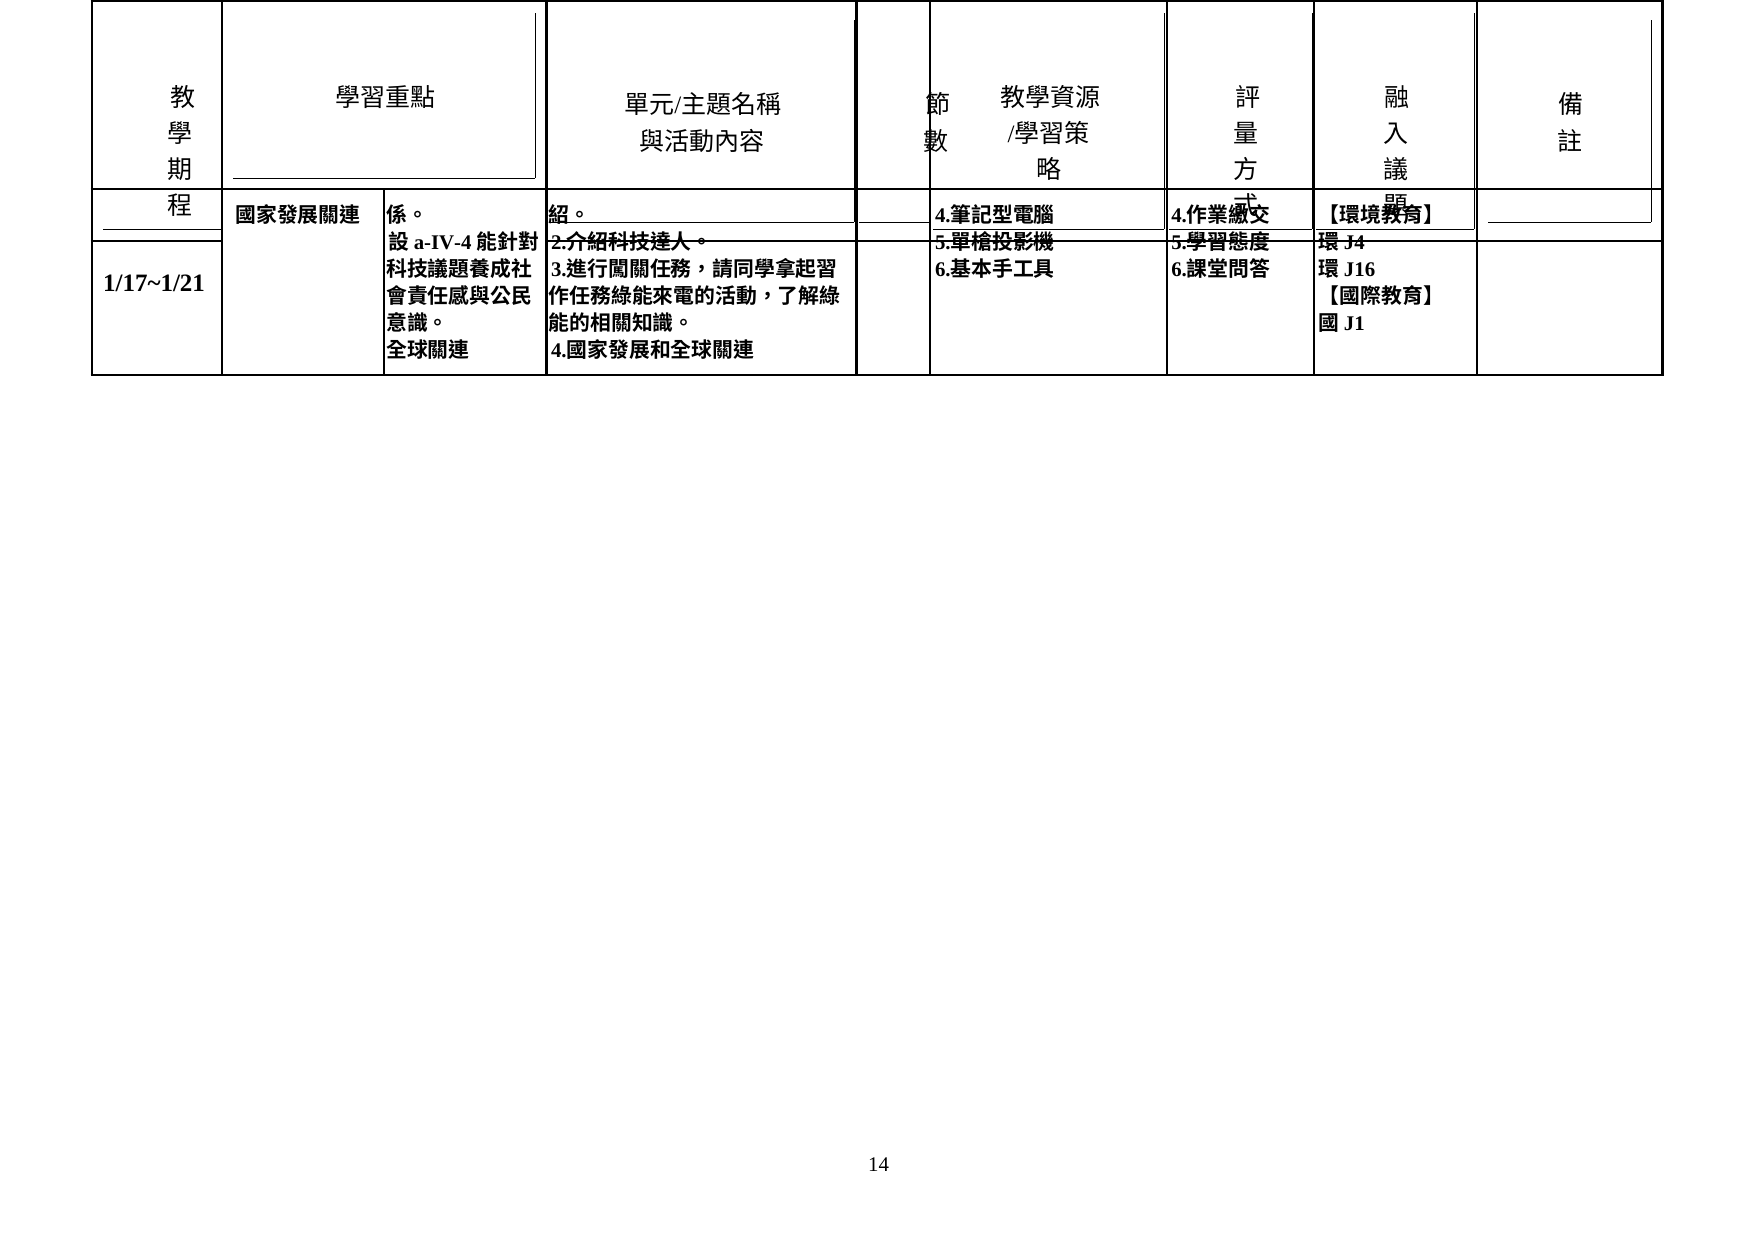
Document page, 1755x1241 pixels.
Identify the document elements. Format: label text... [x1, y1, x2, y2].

table_cell [858, 242, 929, 374]
table_cell 【能源教育】 能J2 能J5 【環境教育】 環J4 環J16 【國際教育】 國J1 [1315, 190, 1476, 240]
table_header 單元/主題名稱與活動內容 [548, 2, 855, 188]
table_cell 第二十一週 1/17~1/21 [93, 190, 221, 240]
table_cell 第二十一週 1/17~1/21 [93, 242, 221, 374]
table_header 備註 [1478, 2, 1661, 188]
table_header 評量方式 [1168, 2, 1313, 188]
table_cell [1478, 242, 1661, 374]
table_cell 能源與生活周遭的關聯 挑戰2能源對環境與社會的影響 1.介紹能源相關產業的職業介紹。 2.介紹科技達人。 3.進行闖關任務，請同學拿起習作任務綠能來電的活動，了解綠能的相關知識。 4.國家發展和全球關連 [548, 190, 855, 240]
table_cell [1478, 190, 1661, 240]
table_cell 【能源教育】 能J2 能J5 【環境教育】 環J4 環J16 【國際教育】 國J1 [1315, 242, 1476, 374]
table_cell 國家發展關連 [223, 190, 383, 374]
table_cell 1.發表 2.口頭討論 3.上課表現 4.作業繳交 5.學習態度 6.課堂問答 [1168, 242, 1313, 374]
table_header 學習重點 [223, 2, 545, 188]
table_cell [858, 190, 929, 240]
table_header 教學資源/學習策略 [931, 2, 1166, 188]
table_header 教學期程 [93, 2, 221, 188]
table_cell 係。 設a-IV-4 能針對科技議題養成社會責任感與公民意識。 全球關連 [385, 190, 545, 374]
table_cell 1. DIY實作 2.備課用書 3.教用版電子教科書 4.筆記型電腦 5.單槍投影機 6.基本手工具 [931, 242, 1166, 374]
table_cell 1.發表 2.口頭討論 3.上課表現 4.作業繳交 5.學習態度 6.課堂問答 [1168, 190, 1313, 240]
table_cell 能源與生活周遭的關聯 挑戰2能源對環境與社會的影響 1.介紹能源相關產業的職業介紹。 2.介紹科技達人。 3.進行闖關任務，請同學拿起習作任務綠能來電的活動，了解綠能的相關知識。 4.國家發展和全球關連 [548, 242, 855, 374]
table_cell 1. DIY實作 2.備課用書 3.教用版電子教科書 4.筆記型電腦 5.單槍投影機 6.基本手工具 [931, 190, 1166, 240]
table_header 節數 [858, 2, 929, 188]
table_header 融入議題 [1315, 2, 1476, 188]
